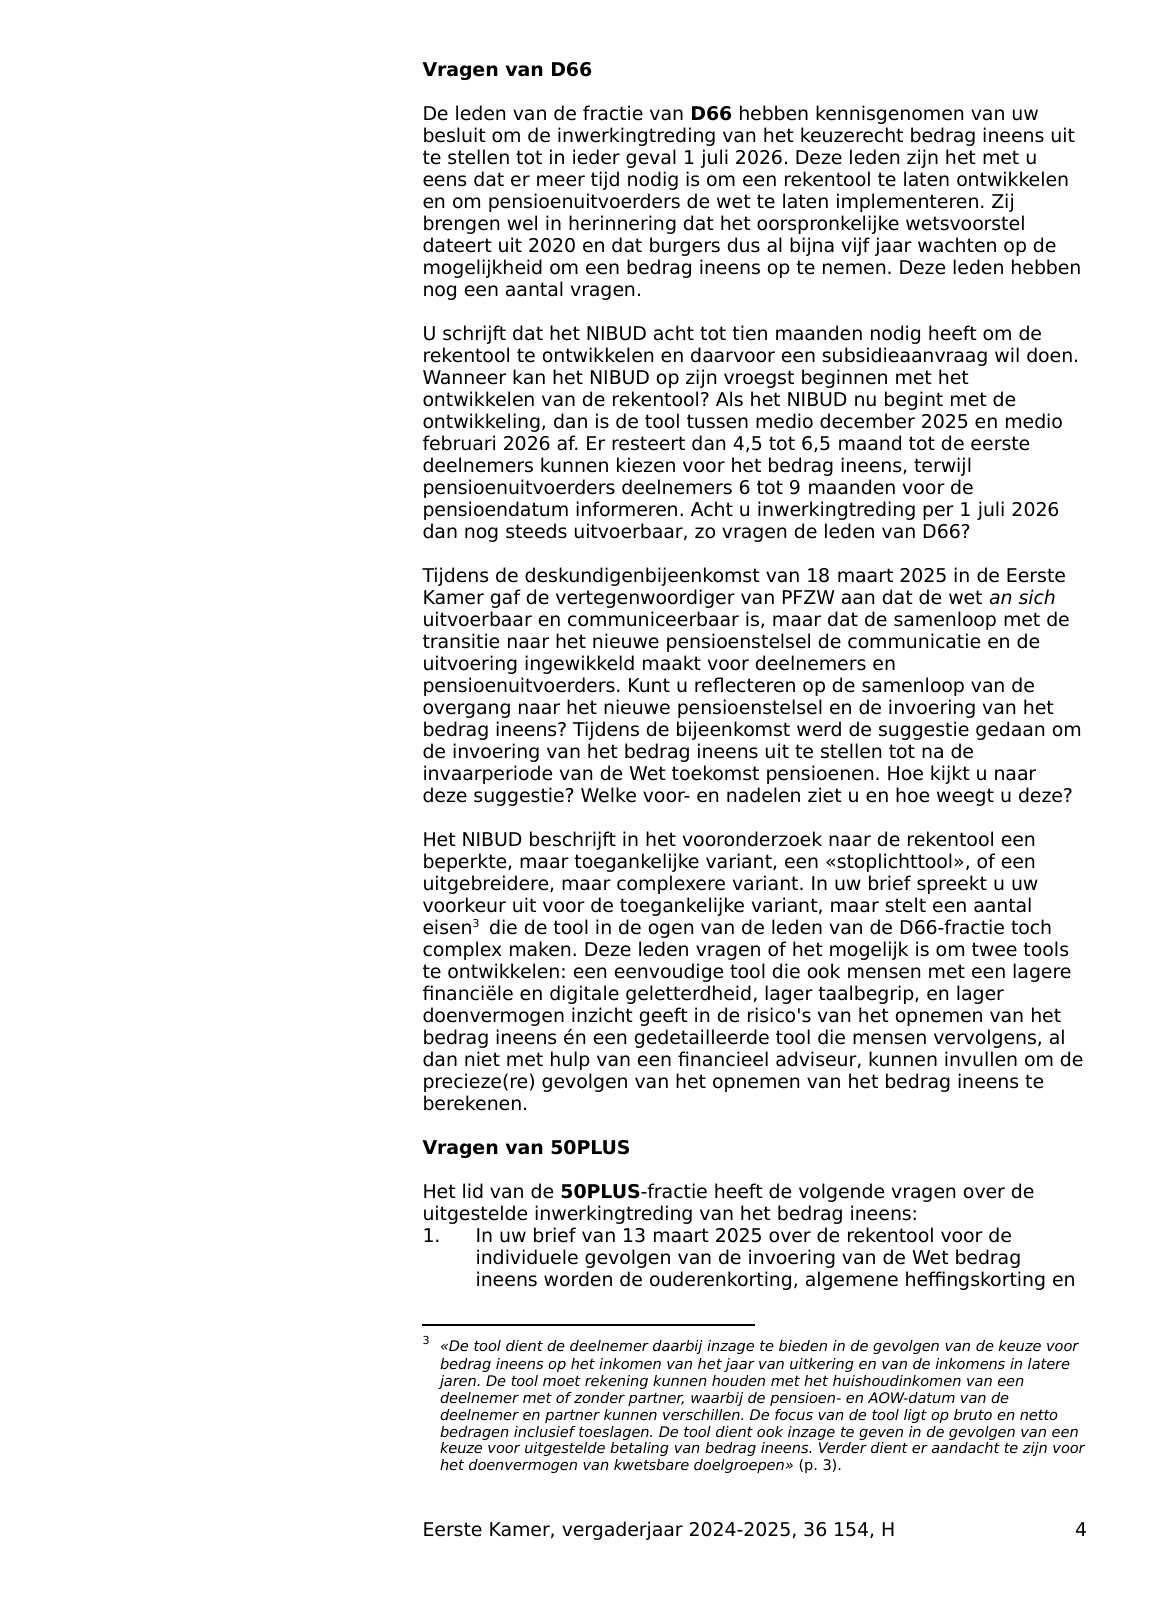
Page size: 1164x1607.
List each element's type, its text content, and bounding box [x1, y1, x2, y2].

text De leden van de fractie van D66 hebben kennisgenomen van uw besluit om de inwerkingtreding van het keuzerecht bedrag ineens uit te stellen tot in ieder geval 1 juli 2026. Deze leden zijn het met u eens dat er meer tijd nodig is om een rekentool te laten ontwikkelen en om pensioenuitvoerders de wet te laten implementeren. Zij brengen wel in herinnering dat het oorspronkelijke wetsvoorstel dateert uit 2020 en dat burgers dus al bijna vijf jaar wachten op de mogelijkheid om een bedrag ineens op te nemen. Deze leden hebben nog een aantal vragen. [422, 103, 1087, 301]
text Het NIBUD beschrijft in het vooronderzoek naar de rekentool een beperkte, maar toegankelijke variant, een «stoplichttool», of een uitgebreidere, maar complexere variant. In uw brief spreekt u uw voorkeur uit voor de toegankelijke variant, maar stelt een aantal eisen die de tool in de ogen van de leden van de D66-fractie toch complex maken. Deze leden vragen of het mogelijk is om twee tools te ontwikkelen: een eenvoudige tool die ook mensen met een lagere financiële en digitale geletterdheid, lager taalbegrip, en lager doenvermogen inzicht geeft in de risico's van het opnemen van het bedrag ineens én een gedetailleerde tool die mensen vervolgens, al dan niet met hulp van een financieel adviseur, kunnen invullen om de precieze(re) gevolgen van het opnemen van het bedrag ineens te berekenen. [422, 829, 1087, 1115]
text «De tool dient de deelnemer daarbij inzage te bieden in de gevolgen van de keuze voor bedrag ineens op het inkomen van het jaar van uitkering en van de inkomens in latere jaren. De tool moet rekening kunnen houden met het huishoudinkomen van een deelnemer met of zonder partner, waarbij de pensioen- en AOW-datum van de deelnemer en partner kunnen verschillen. De focus van de tool ligt op bruto en netto bedragen inclusief toeslagen. De tool dient ook inzage te geven in de gevolgen van een keuze voor uitgestelde betaling van bedrag ineens. Verder dient er aandacht te zijn voor het doenvermogen van kwetsbare doelgroepen» (p. 3). [422, 1334, 1087, 1474]
text Het lid van de 50PLUS-fractie heeft de volgende vragen over de uitgestelde inwerkingtreding van het bedrag ineens: [422, 1181, 1087, 1225]
subtitle Vragen van D66 [422, 59, 1087, 81]
text U schrijft dat het NIBUD acht tot tien maanden nodig heeft om de rekentool te ontwikkelen en daarvoor een subsidieaanvraag wil doen. Wanneer kan het NIBUD op zijn vroegst beginnen met het ontwikkelen van de rekentool? Als het NIBUD nu begint met de ontwikkeling, dan is de tool tussen medio december 2025 en medio februari 2026 af. Er resteert dan 4,5 tot 6,5 maand tot de eerste deelnemers kunnen kiezen voor het bedrag ineens, terwijl pensioenuitvoerders deelnemers 6 tot 9 maanden voor de pensioendatum informeren. Acht u inwerkingtreding per 1 juli 2026 dan nog steeds uitvoerbaar, zo vragen de leden van D66? [422, 323, 1087, 543]
text Tijdens de deskundigenbijeenkomst van 18 maart 2025 in de Eerste Kamer gaf de vertegenwoordiger van PFZW aan dat de wet an sich uitvoerbaar en communiceerbaar is, maar dat de samenloop met de transitie naar het nieuwe pensioenstelsel de communicatie en de uitvoering ingewikkeld maakt voor deelnemers en pensioenuitvoerders. Kunt u reflecteren op de samenloop van de overgang naar het nieuwe pensioenstelsel en de invoering van het bedrag ineens? Tijdens de bijeenkomst werd de suggestie gedaan om de invoering van het bedrag ineens uit te stellen tot na de invaarperiode van de Wet toekomst pensioenen. Hoe kijkt u naar deze suggestie? Welke voor- en nadelen ziet u en hoe weegt u deze? [422, 565, 1087, 807]
text 1. In uw brief van 13 maart 2025 over de rekentool voor de individuele gevolgen van de invoering van de Wet bedrag ineens worden de ouderenkorting, algemene heffingskorting en [422, 1225, 1087, 1291]
subtitle Vragen van 50PLUS [422, 1137, 1087, 1159]
